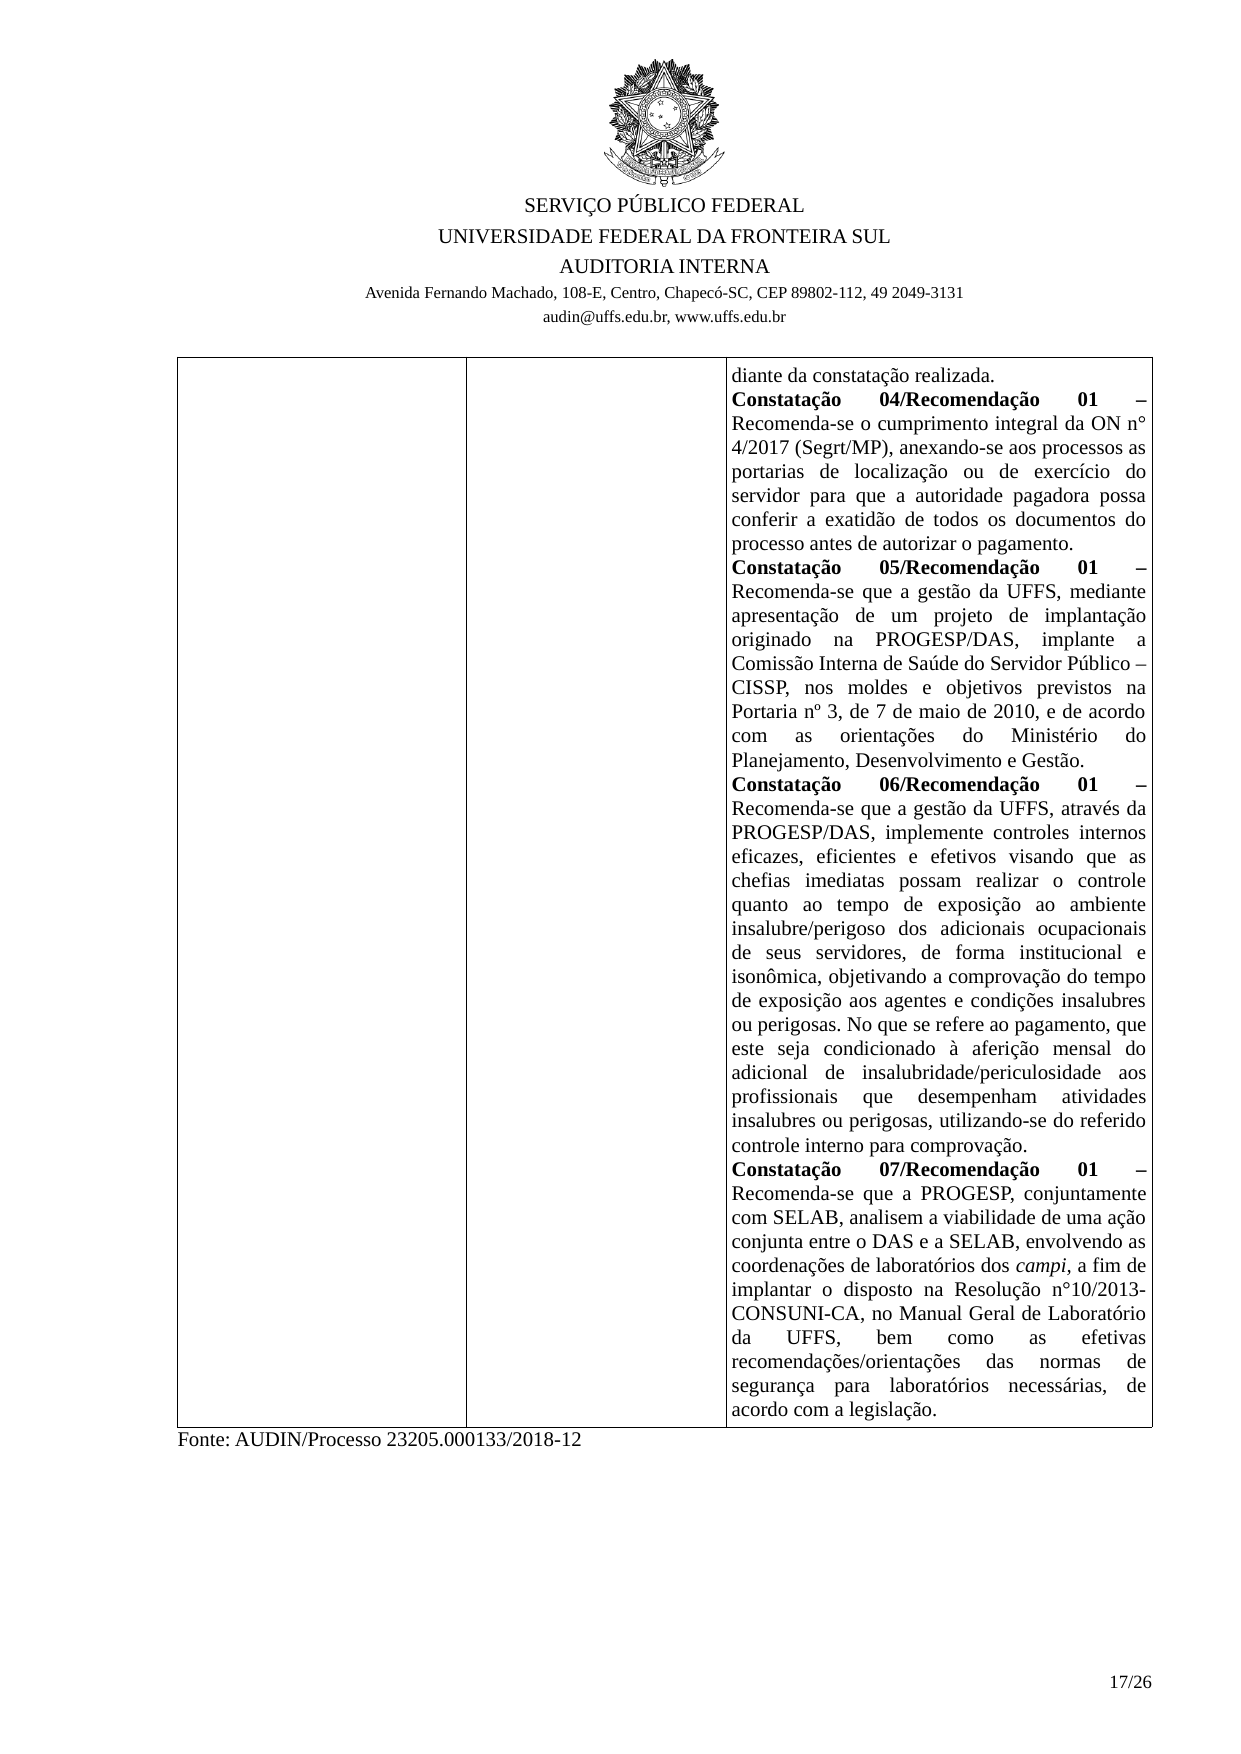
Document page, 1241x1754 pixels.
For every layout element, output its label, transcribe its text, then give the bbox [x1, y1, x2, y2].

table_cell [467, 358, 726, 1427]
table_cell [178, 358, 466, 1427]
text Fonte: AUDIN/Processo 23205.000133/2018-12 [177, 1428, 1152, 1451]
table_cell diante da constatação realizada. Constatação 04/Recomendação 01 – Recomenda-se o cumprimento integral da ON n° 4/2017 (Segrt/MP), anexando-se aos processos as portarias de localização ou de exercício do servidor para que a autoridade pagadora possa conferir a exatidão de todos os documentos do processo antes de autorizar o pagamento. Constatação 05/Recomendação 01 – Recomenda-se que a gestão da UFFS, mediante apresentação de um projeto de implantação originado na PROGESP/DAS, implante a Comissão Interna de Saúde do Servidor Público – CISSP, nos moldes e objetivos previstos na Portaria nº 3, de 7 de maio de 2010, e de acordo com as orientações do Ministério do Planejamento, Desenvolvimento e Gestão. Constatação 06/Recomendação 01 – Recomenda-se que a gestão da UFFS, através da PROGESP/DAS, implemente controles internos eficazes, eficientes e efetivos visando que as chefias imediatas possam realizar o controle quanto ao tempo de exposição ao ambiente insalubre/perigoso dos adicionais ocupacionais de seus servidores, de forma institucional e isonômica, objetivando a comprovação do tempo de exposição aos agentes e condições insalubres ou perigosas. No que se refere ao pagamento, que este seja condicionado à aferição mensal do adicional de insalubridade/periculosidade aos profissionais que desempenham atividades insalubres ou perigosas, utilizando-se do referido controle interno para comprovação. Constatação 07/Recomendação 01 – Recomenda-se que a PROGESP, conjuntamente com SELAB, analisem a viabilidade de uma ação conjunta entre o DAS e a SELAB, envolvendo as coordenações de laboratórios dos campi, a fim de implantar o disposto na Resolução n°10/2013-CONSUNI-CA, no Manual Geral de Laboratório da UFFS, bem como as efetivas recomendações/orientações das normas de segurança para laboratórios necessárias, de acordo com a legislação. [727, 358, 1152, 1427]
